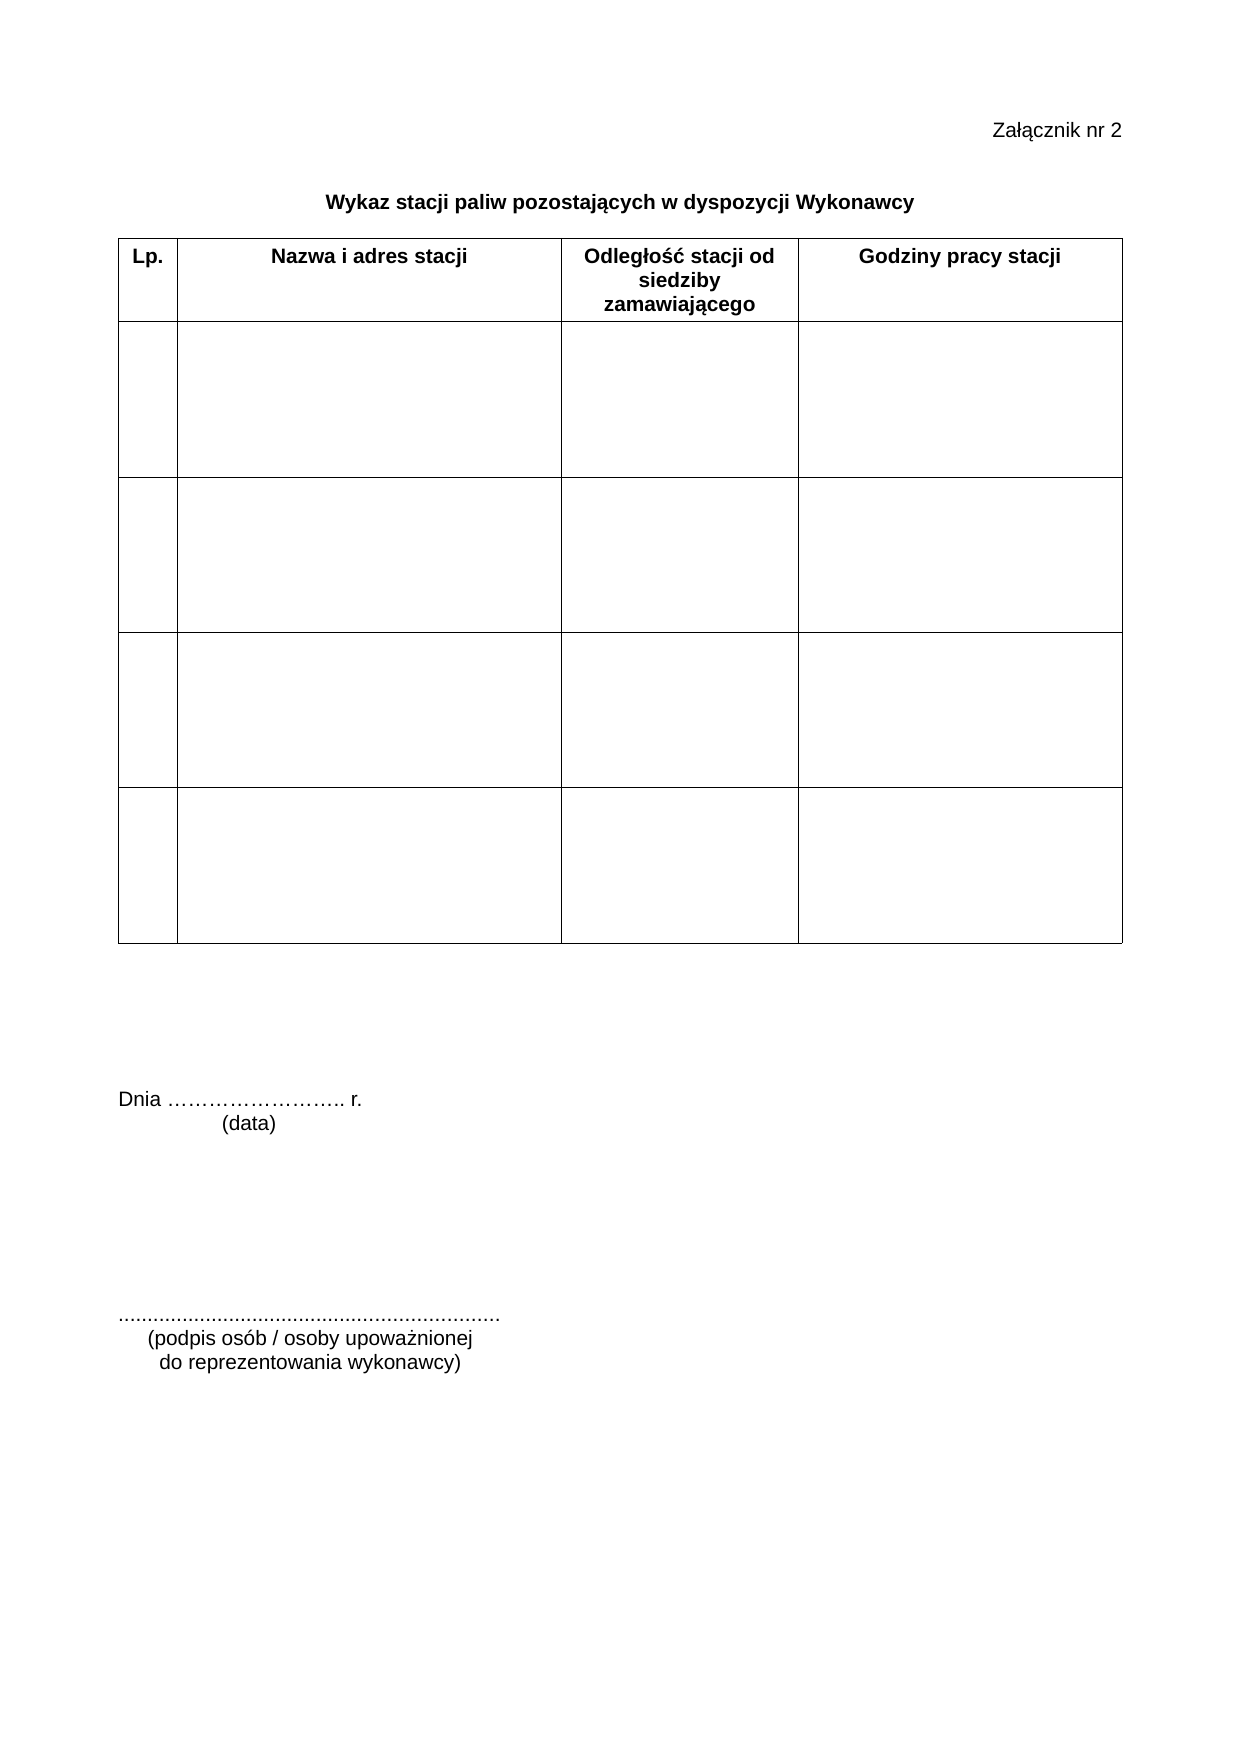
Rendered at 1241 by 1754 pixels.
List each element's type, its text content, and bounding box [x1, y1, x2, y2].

table_header Odległość stacji od siedziby zamawiającego [562, 239, 798, 321]
table_cell [178, 788, 561, 943]
table_cell [562, 633, 798, 787]
table_header Godziny pracy stacji [799, 239, 1122, 321]
table_cell [799, 322, 1122, 477]
table_header Nazwa i adres stacji [178, 239, 561, 321]
table_cell [562, 788, 798, 943]
text do reprezentowania wykonawcy) [118, 1350, 1122, 1374]
table_cell [119, 633, 177, 787]
table_cell [178, 478, 561, 632]
table_cell [799, 633, 1122, 787]
text Wykaz stacji paliw pozostających w dyspozycji Wykonawcy [118, 190, 1122, 214]
table_cell [119, 322, 177, 477]
table_cell [119, 788, 177, 943]
table_cell [178, 322, 561, 477]
table_cell [562, 322, 798, 477]
table_cell [799, 478, 1122, 632]
table_cell [178, 633, 561, 787]
table_cell [562, 478, 798, 632]
text (podpis osób / osoby upoważnionej [118, 1326, 1122, 1350]
table_cell [119, 478, 177, 632]
text (data) [118, 1110, 1122, 1134]
text Dnia …………………….. r. [118, 1086, 1122, 1110]
text Załącznik nr 2 [118, 118, 1122, 142]
table_cell [799, 788, 1122, 943]
table_header Lp. [119, 239, 177, 321]
